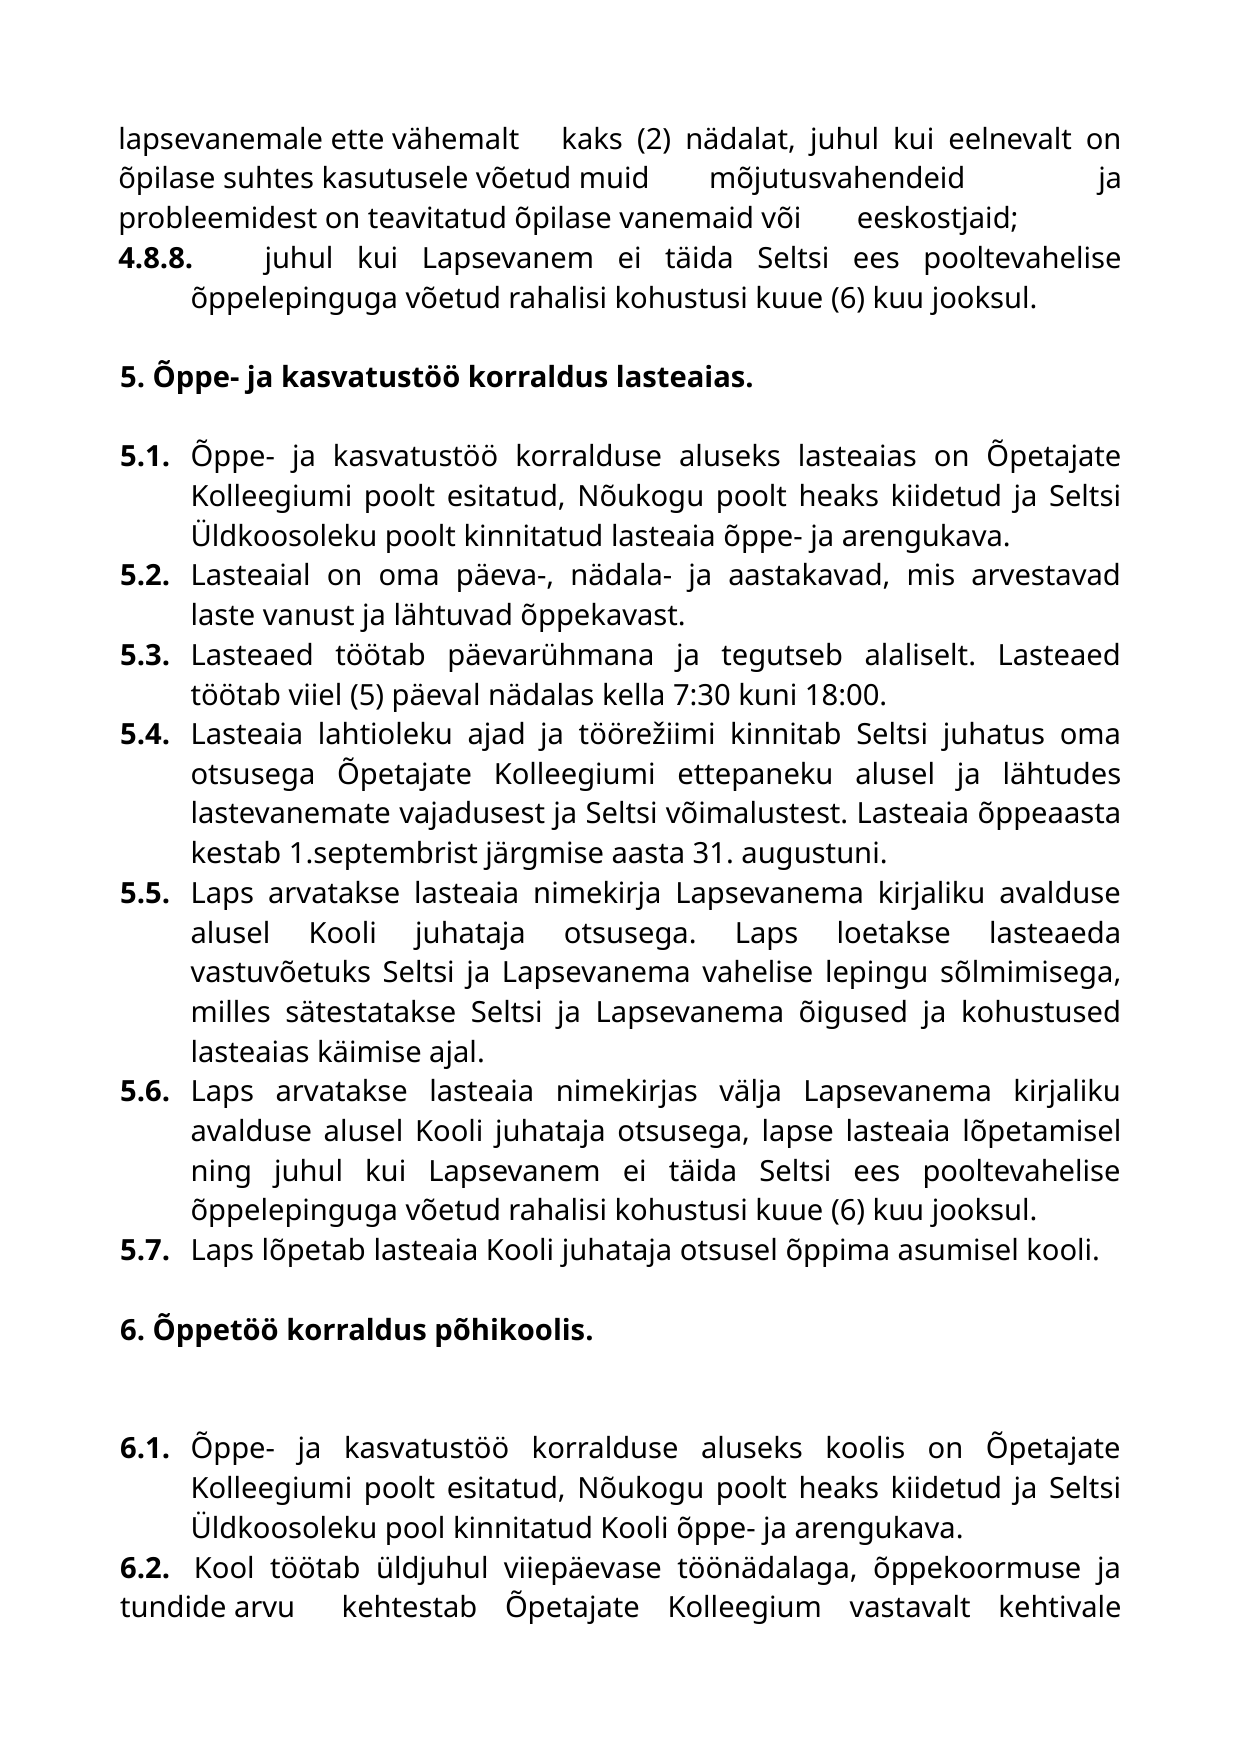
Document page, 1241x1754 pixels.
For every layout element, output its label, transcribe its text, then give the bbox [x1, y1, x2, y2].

text 5.3. Lasteaed töötab päevarühmana ja tegutseb alaliselt. Lasteaed töötab viiel (5) päeval nädalas kella 7:30 kuni 18:00. [120, 634, 1122, 713]
text 6.1. Õppe- ja kasvatustöö korralduse aluseks koolis on Õpetajate Kolleegiumi poolt esitatud, Nõukogu poolt heaks kiidetud ja Seltsi Üldkoosoleku pool kinnitatud Kooli õppe- ja arengukava. [120, 1428, 1122, 1547]
text 5. Õppe- ja kasvatustöö korraldus lasteaias. [120, 356, 1122, 396]
text 6.2. Kool töötab üldjuhul viiepäevase töönädalaga, õppekoormuse ja tundide arvu kehtestab Õpetajate Kolleegium vastavalt kehtivale [120, 1547, 1122, 1626]
text 6. Õppetöö korraldus põhikoolis. [120, 1309, 1122, 1348]
text 5.5. Laps arvatakse lasteaia nimekirja Lapsevanema kirjaliku avalduse alusel Kooli juhataja otsusega. Laps loetakse lasteaeda vastuvõetuks Seltsi ja Lapsevanema vahelise lepingu sõlmimisega, milles sätestatakse Seltsi ja Lapsevanema õigused ja kohustused lasteaias käimise ajal. [120, 872, 1122, 1071]
text 5.1. Õppe- ja kasvatustöö korralduse aluseks lasteaias on Õpetajate Kolleegiumi poolt esitatud, Nõukogu poolt heaks kiidetud ja Seltsi Üldkoosoleku poolt kinnitatud lasteaia õppe- ja arengukava. [120, 436, 1122, 555]
text 4.8.8. juhul kui Lapsevanem ei täida Seltsi ees pooltevahelise õppelepinguga võetud rahalisi kohustusi kuue (6) kuu jooksul. [118, 237, 1122, 317]
text lapsevanemale ette vähemalt kaks (2) nädalat, juhul kui eelnevalt on õpilase suhtes kasutusele võetud muid mõjutusvahendeid ja probleemidest on teavitatud õpilase vanemaid või eeskostjaid; [118, 118, 1122, 237]
text 5.7. Laps lõpetab lasteaia Kooli juhataja otsusel õppima asumisel kooli. [120, 1229, 1122, 1269]
text 5.2. Lasteaial on oma päeva-, nädala- ja aastakavad, mis arvestavad laste vanust ja lähtuvad õppekavast. [120, 555, 1122, 634]
text 5.4. Lasteaia lahtioleku ajad ja töörežiimi kinnitab Seltsi juhatus oma otsusega Õpetajate Kolleegiumi ettepaneku alusel ja lähtudes lastevanemate vajadusest ja Seltsi võimalustest. Lasteaia õppeaasta kestab 1.septembrist järgmise aasta 31. augustuni. [120, 713, 1122, 872]
text 5.6. Laps arvatakse lasteaia nimekirjas välja Lapsevanema kirjaliku avalduse alusel Kooli juhataja otsusega, lapse lasteaia lõpetamisel ning juhul kui Lapsevanem ei täida Seltsi ees pooltevahelise õppelepinguga võetud rahalisi kohustusi kuue (6) kuu jooksul. [120, 1071, 1122, 1229]
